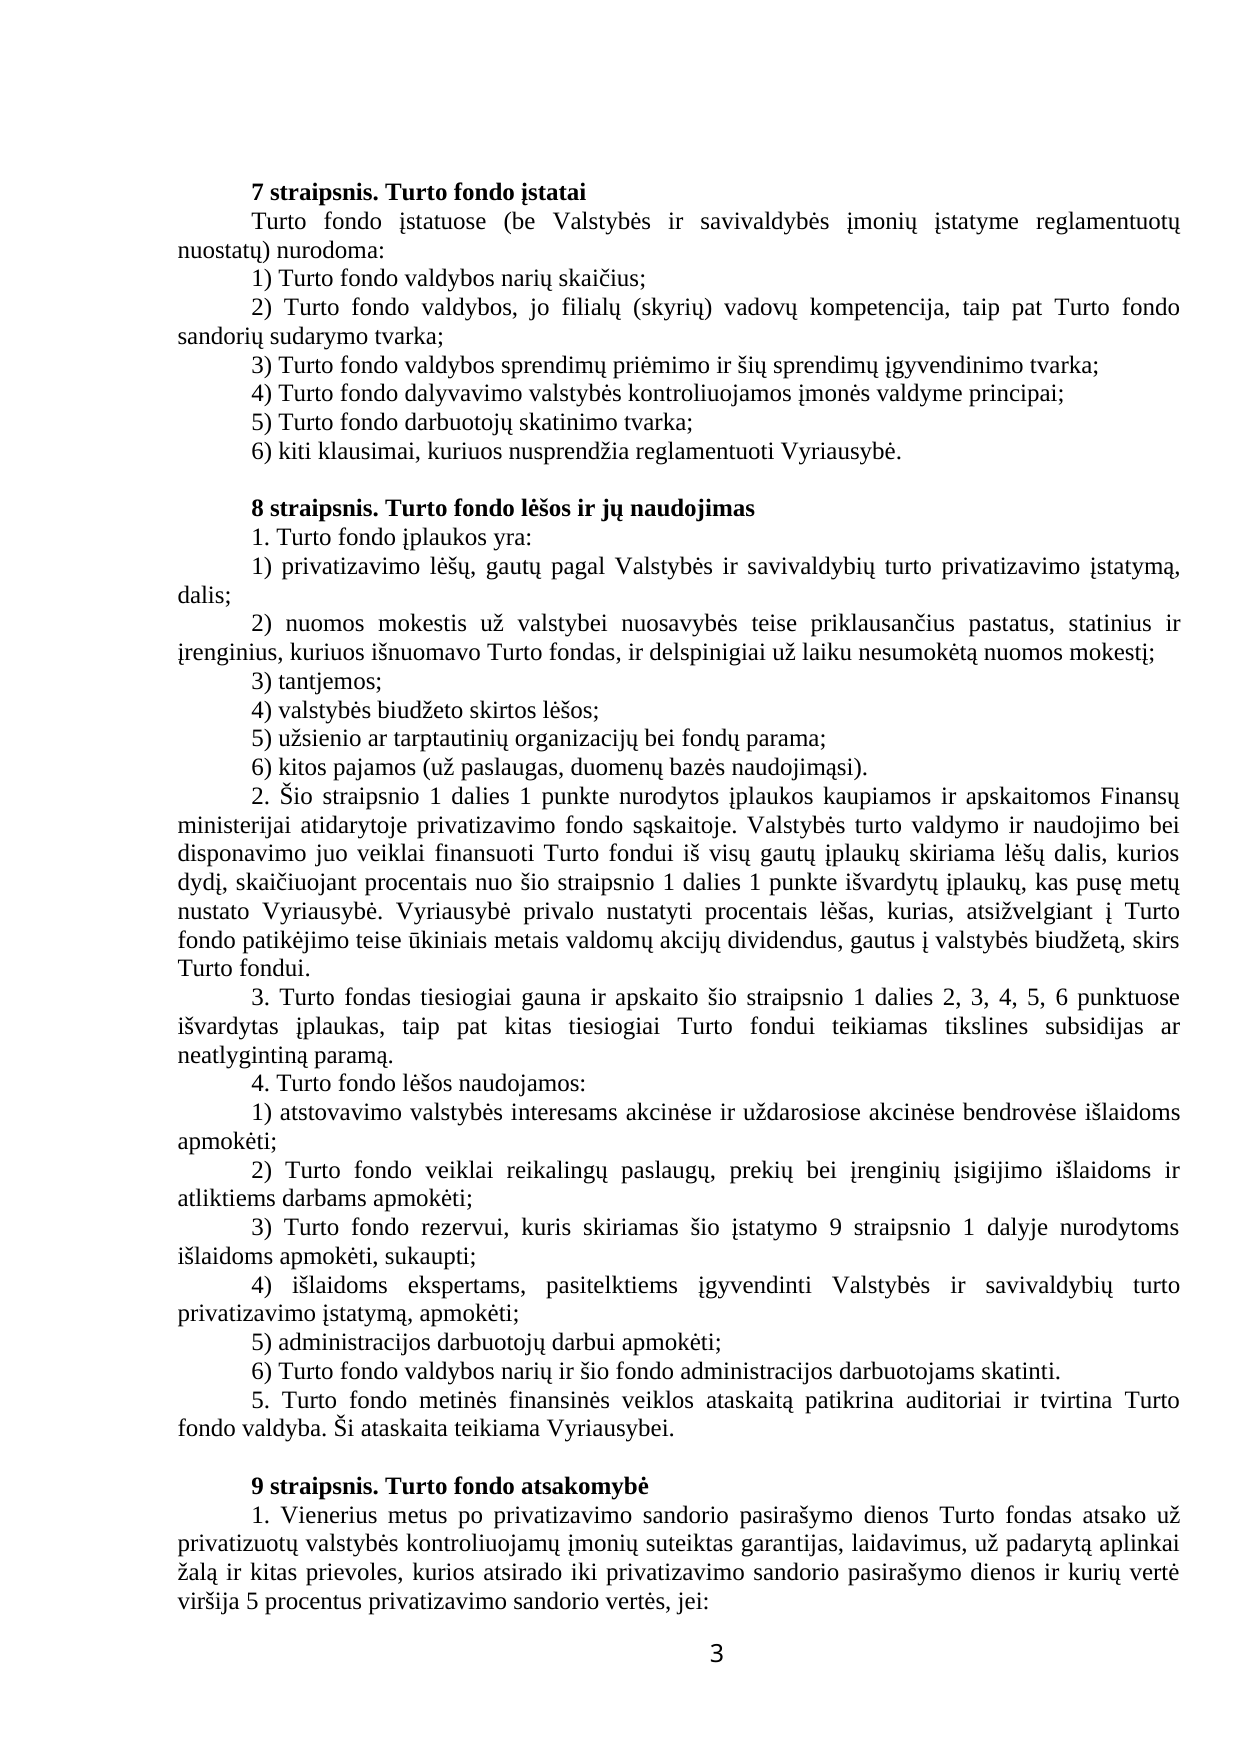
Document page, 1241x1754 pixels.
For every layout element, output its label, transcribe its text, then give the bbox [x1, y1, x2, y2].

text 6) Turto fondo valdybos narių ir šio fondo administracijos darbuotojams skatinti. [177, 1356, 1181, 1385]
text 8 straipsnis. Turto fondo lėšos ir jų naudojimas [177, 493, 1181, 522]
text 3. Turto fondas tiesiogiai gauna ir apskaito šio straipsnio 1 dalies 2, 3, 4, 5, 6 punktuose išvardytas įplaukas, taip pat kitas tiesiogiai Turto fondui teikiamas tikslines subsidijas ar neatlygintiną paramą. [177, 982, 1181, 1068]
text 4) išlaidoms ekspertams, pasitelktiems įgyvendinti Valstybės ir savivaldybių turto privatizavimo įstatymą, apmokėti; [177, 1270, 1181, 1327]
text 3) Turto fondo valdybos sprendimų priėmimo ir šių sprendimų įgyvendinimo tvarka; [177, 350, 1181, 378]
text 1) privatizavimo lėšų, gautų pagal Valstybės ir savivaldybių turto privatizavimo įstatymą, dalis; [177, 551, 1181, 608]
text 6) kitos pajamos (už paslaugas, duomenų bazės naudojimąsi). [177, 752, 1181, 781]
text 1. Turto fondo įplaukos yra: [177, 522, 1181, 551]
text 6) kiti klausimai, kuriuos nusprendžia reglamentuoti Vyriausybė. [177, 436, 1181, 465]
text Turto fondo įstatuose (be Valstybės ir savivaldybės įmonių įstatyme reglamentuotų nuostatų) nurodoma: [177, 206, 1181, 263]
text 3) Turto fondo rezervui, kuris skiriamas šio įstatymo 9 straipsnio 1 dalyje nurodytoms išlaidoms apmokėti, sukaupti; [177, 1212, 1181, 1270]
text 2. Šio straipsnio 1 dalies 1 punkte nurodytos įplaukos kaupiamos ir apskaitomos Finansų ministerijai atidarytoje privatizavimo fondo sąskaitoje. Valstybės turto valdymo ir naudojimo bei disponavimo juo veiklai finansuoti Turto fondui iš visų gautų įplaukų skiriama lėšų dalis, kurios dydį, skaičiuojant procentais nuo šio straipsnio 1 dalies 1 punkte išvardytų įplaukų, kas pusę metų nustato Vyriausybė. Vyriausybė privalo nustatyti procentais lėšas, kurias, atsižvelgiant į Turto fondo patikėjimo teise ūkiniais metais valdomų akcijų dividendus, gautus į valstybės biudžetą, skirs Turto fondui. [177, 781, 1181, 982]
text 1) atstovavimo valstybės interesams akcinėse ir uždarosiose akcinėse bendrovėse išlaidoms apmokėti; [177, 1097, 1181, 1155]
text 4) valstybės biudžeto skirtos lėšos; [177, 695, 1181, 723]
text 1) Turto fondo valdybos narių skaičius; [177, 263, 1181, 292]
text 1. Vienerius metus po privatizavimo sandorio pasirašymo dienos Turto fondas atsako už privatizuotų valstybės kontroliuojamų įmonių suteiktas garantijas, laidavimus, už padarytą aplinkai žalą ir kitas prievoles, kurios atsirado iki privatizavimo sandorio pasirašymo dienos ir kurių vertė viršija 5 procentus privatizavimo sandorio vertės, jei: [177, 1500, 1181, 1615]
text 2) Turto fondo valdybos, jo filialų (skyrių) vadovų kompetencija, taip pat Turto fondo sandorių sudarymo tvarka; [177, 292, 1181, 350]
text 5) užsienio ar tarptautinių organizacijų bei fondų parama; [177, 723, 1181, 752]
text 9 straipsnis. Turto fondo atsakomybė [177, 1471, 1181, 1500]
text 4. Turto fondo lėšos naudojamos: [177, 1068, 1181, 1097]
text 5) Turto fondo darbuotojų skatinimo tvarka; [177, 407, 1181, 436]
text 5. Turto fondo metinės finansinės veiklos ataskaitą patikrina auditoriai ir tvirtina Turto fondo valdyba. Ši ataskaita teikiama Vyriausybei. [177, 1385, 1181, 1442]
text 2) nuomos mokestis už valstybei nuosavybės teise priklausančius pastatus, statinius ir įrenginius, kuriuos išnuomavo Turto fondas, ir delspinigiai už laiku nesumokėtą nuomos mokestį; [177, 608, 1181, 666]
text 2) Turto fondo veiklai reikalingų paslaugų, prekių bei įrenginių įsigijimo išlaidoms ir atliktiems darbams apmokėti; [177, 1155, 1181, 1212]
text 5) administracijos darbuotojų darbui apmokėti; [177, 1327, 1181, 1356]
text 3) tantjemos; [177, 666, 1181, 695]
text 4) Turto fondo dalyvavimo valstybės kontroliuojamos įmonės valdyme principai; [177, 378, 1181, 407]
text 7 straipsnis. Turto fondo įstatai [177, 177, 1181, 206]
